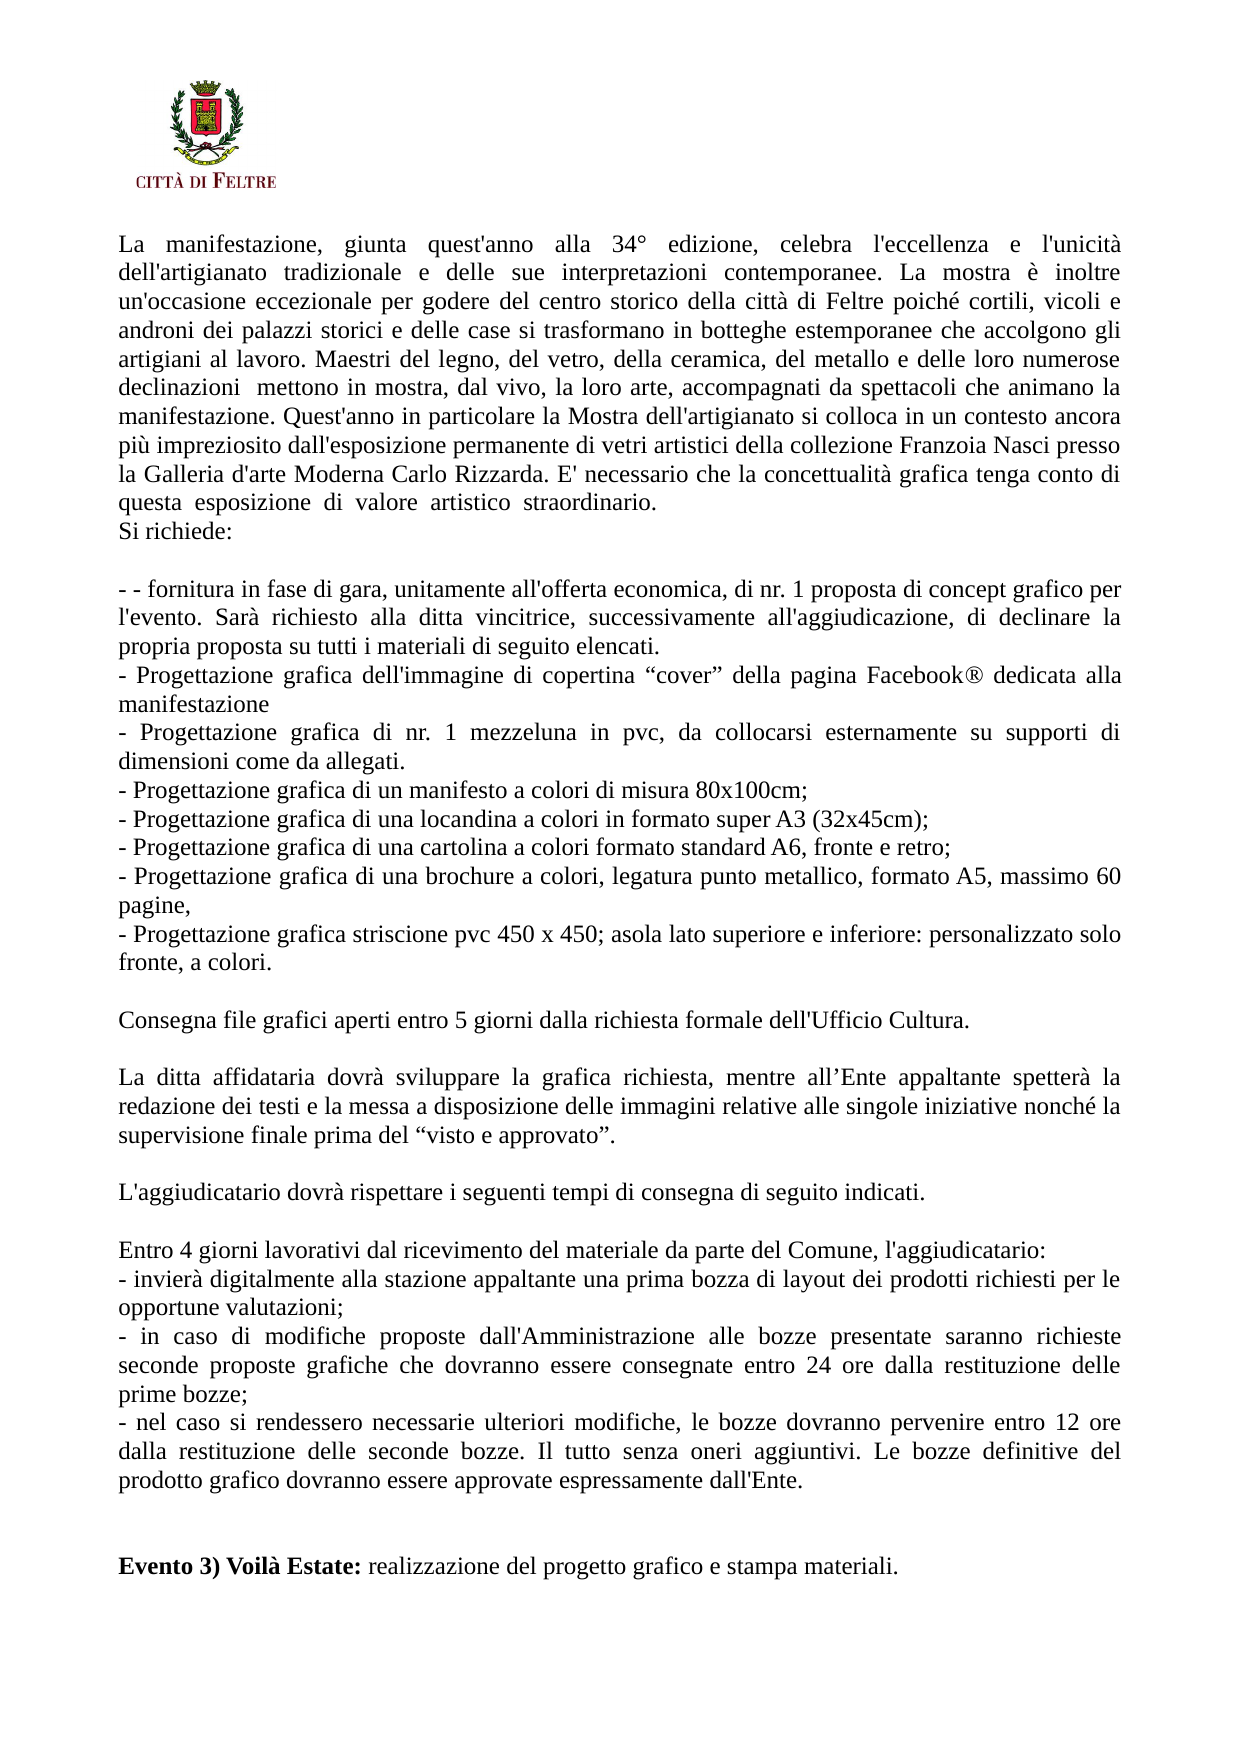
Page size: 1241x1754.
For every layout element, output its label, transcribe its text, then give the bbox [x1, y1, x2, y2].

text - Progettazione grafica di una locandina a colori in formato super A3 (32x45cm); [118, 804, 1122, 832]
text La manifestazione, giunta quest'anno alla 34° edizione, celebra l'eccellenza e l'unicità dell'artigianato tradizionale e delle sue interpretazioni contemporanee. La mostra è inoltre un'occasione eccezionale per godere del centro storico della città di Feltre poiché cortili, vicoli e androni dei palazzi storici e delle case si trasformano in botteghe estemporanee che accolgono gli artigiani al lavoro. Maestri del legno, del vetro, della ceramica, del metallo e delle loro numerose declinazioni mettono in mostra, dal vivo, la loro arte, accompagnati da spettacoli che animano la manifestazione. Quest'anno in particolare la Mostra dell'artigianato si colloca in un contesto ancora più impreziosito dall'esposizione permanente di vetri artistici della collezione Franzoia Nasci presso la Galleria d'arte Moderna Carlo Rizzarda. E' necessario che la concettualità grafica tenga conto di questa esposizione di valore artistico straordinario. Si richiede: [118, 229, 1122, 545]
text - Progettazione grafica di un manifesto a colori di misura 80x100cm; [118, 775, 1122, 804]
text - Progettazione grafica dell'immagine di copertina “cover” della pagina Facebook® dedicata alla manifestazione [118, 660, 1122, 717]
text - Progettazione grafica di una brochure a colori, legatura punto metallico, formato A5, massimo 60 pagine, [118, 861, 1122, 919]
text - nel caso si rendessero necessarie ulteriori modifiche, le bozze dovranno pervenire entro 12 ore dalla restituzione delle seconde bozze. Il tutto senza oneri aggiuntivi. Le bozze definitive del prodotto grafico dovranno essere approvate espressamente dall'Ente. [118, 1407, 1122, 1494]
text - invierà digitalmente alla stazione appaltante una prima bozza di layout dei prodotti richiesti per le opportune valutazioni; [118, 1264, 1122, 1321]
text L'aggiudicatario dovrà rispettare i seguenti tempi di consegna di seguito indicati. [118, 1177, 1122, 1206]
text - - fornitura in fase di gara, unitamente all'offerta economica, di nr. 1 proposta di concept grafico per l'evento. Sarà richiesto alla ditta vincitrice, successivamente all'aggiudicazione, di declinare la propria proposta su tutti i materiali di seguito elencati. [118, 574, 1122, 660]
text La ditta affidataria dovrà sviluppare la grafica richiesta, mentre all’Ente appaltante spetterà la redazione dei testi e la messa a disposizione delle immagini relative alle singole iniziative nonché la supervisione finale prima del “visto e approvato”. [118, 1062, 1122, 1149]
picture [136, 80, 276, 188]
text - in caso di modifiche proposte dall'Amministrazione alle bozze presentate saranno richieste seconde proposte grafiche che dovranno essere consegnate entro 24 ore dalla restituzione delle prime bozze; [118, 1321, 1122, 1407]
text Consegna file grafici aperti entro 5 giorni dalla richiesta formale dell'Ufficio Cultura. [118, 1005, 1122, 1034]
text - Progettazione grafica di una cartolina a colori formato standard A6, fronte e retro; [118, 832, 1122, 861]
text - Progettazione grafica di nr. 1 mezzeluna in pvc, da collocarsi esternamente su supporti di dimensioni come da allegati. [118, 717, 1122, 775]
text Evento 3) Voilà Estate: realizzazione del progetto grafico e stampa materiali. [118, 1551, 1122, 1580]
text Entro 4 giorni lavorativi dal ricevimento del materiale da parte del Comune, l'aggiudicatario: [118, 1235, 1122, 1264]
text - Progettazione grafica striscione pvc 450 x 450; asola lato superiore e inferiore: personalizzato solo fronte, a colori. [118, 919, 1122, 976]
